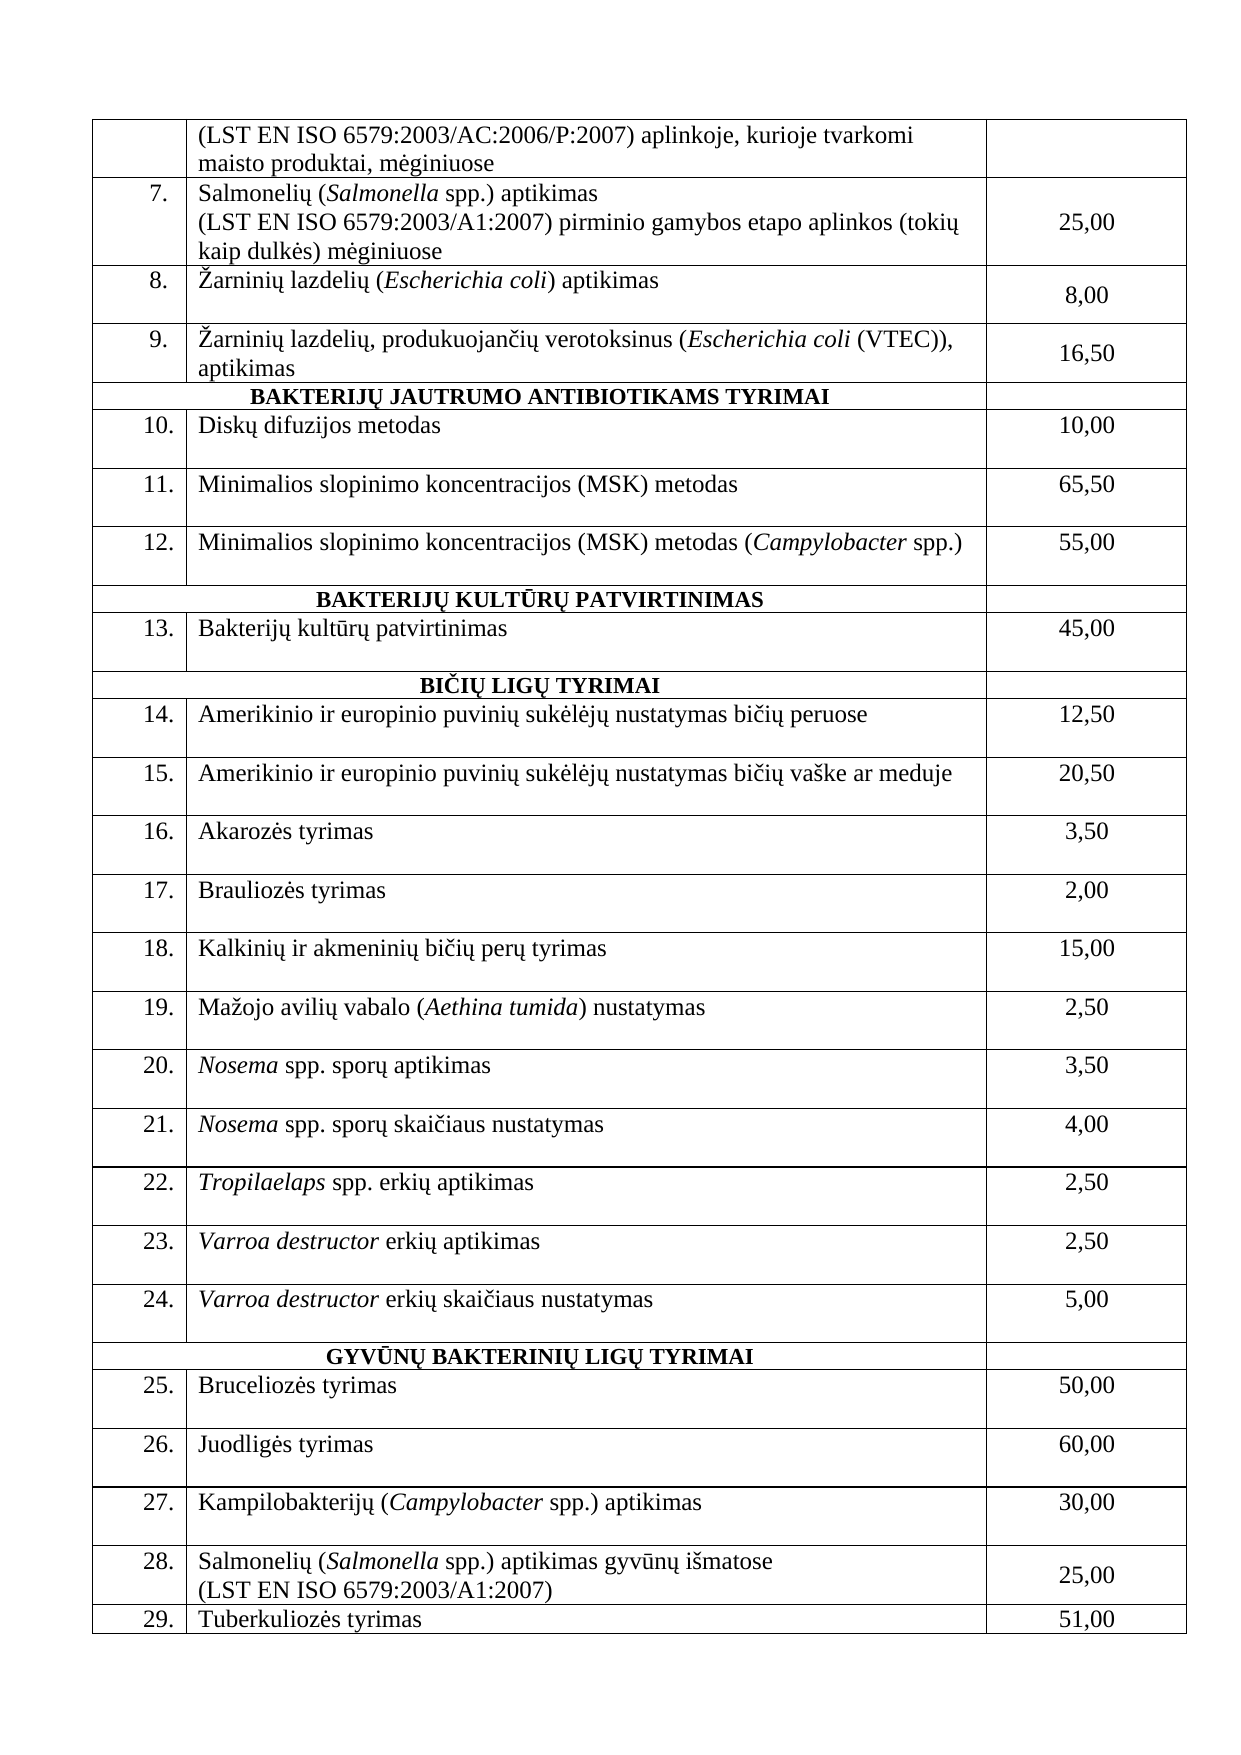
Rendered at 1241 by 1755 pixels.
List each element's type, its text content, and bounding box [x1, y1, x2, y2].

table_cell 10,00 [987, 410, 1186, 468]
table_cell 29. [93, 1605, 186, 1633]
table_cell Bruceliozės tyrimas [187, 1370, 986, 1428]
table_cell 3,50 [987, 1050, 1186, 1108]
table_cell 26. [93, 1429, 186, 1486]
table_cell (LST EN ISO 6579:2003/AC:2006/P:2007) aplinkoje, kurioje tvarkomi maisto produktai, mėginiuose [187, 120, 986, 177]
table_cell Žarninių lazdelių, produkuojančių verotoksinus (Escherichia coli (VTEC)), aptikimas [187, 324, 986, 382]
table_cell [987, 383, 1186, 409]
table_cell 21. [93, 1109, 186, 1166]
table_cell 15,00 [987, 933, 1186, 991]
table_cell Juodligės tyrimas [187, 1429, 986, 1486]
table_cell 18. [93, 933, 186, 991]
table_cell 25,00 [987, 178, 1186, 264]
table_cell 8. [93, 266, 186, 323]
table_cell 4,00 [987, 1109, 1186, 1166]
table_cell 22. [93, 1168, 186, 1225]
table_cell BAKTERIJŲ JAUTRUMO ANTIBIOTIKAMS TYRIMAI [93, 383, 986, 409]
table_cell GYVŪNŲ BAKTERINIŲ LIGŲ TYRIMAI [93, 1343, 986, 1369]
table_cell 30,00 [987, 1488, 1186, 1545]
table_cell 3,50 [987, 816, 1186, 874]
table_cell Brauliozės tyrimas [187, 875, 986, 932]
table_cell 15. [93, 758, 186, 815]
table_cell 13. [93, 613, 186, 671]
table_cell Minimalios slopinimo koncentracijos (MSK) metodas (Campylobacter spp.) [187, 527, 986, 585]
table_cell 19. [93, 992, 186, 1049]
table_cell Amerikinio ir europinio puvinių sukėlėjų nustatymas bičių peruose [187, 699, 986, 757]
table_cell Minimalios slopinimo koncentracijos (MSK) metodas [187, 469, 986, 526]
table_cell Kampilobakterijų (Campylobacter spp.) aptikimas [187, 1488, 986, 1545]
table_cell 28. [93, 1546, 186, 1603]
table_cell Tuberkuliozės tyrimas [187, 1605, 986, 1633]
table_cell 45,00 [987, 613, 1186, 671]
table_cell Mažojo avilių vabalo (Aethina tumida) nustatymas [187, 992, 986, 1049]
table_cell 2,50 [987, 1168, 1186, 1225]
table_cell Tropilaelaps spp. erkių aptikimas [187, 1168, 986, 1225]
table_cell Salmonelių (Salmonella spp.) aptikimas gyvūnų išmatose (LST EN ISO 6579:2003/A1:2007) [187, 1546, 986, 1603]
table_cell 25. [93, 1370, 186, 1428]
table_cell 20,50 [987, 758, 1186, 815]
table_cell 17. [93, 875, 186, 932]
table_cell 16. [93, 816, 186, 874]
table_cell 27. [93, 1488, 186, 1545]
table_cell 9. [93, 324, 186, 382]
table_cell 2,50 [987, 992, 1186, 1049]
table_cell 8,00 [987, 266, 1186, 323]
table_cell Diskų difuzijos metodas [187, 410, 986, 468]
table_cell 20. [93, 1050, 186, 1108]
table_cell 5,00 [987, 1285, 1186, 1342]
table_cell Amerikinio ir europinio puvinių sukėlėjų nustatymas bičių vaške ar meduje [187, 758, 986, 815]
table_cell 60,00 [987, 1429, 1186, 1486]
table_cell Nosema spp. sporų aptikimas [187, 1050, 986, 1108]
table_cell 25,00 [987, 1546, 1186, 1603]
table_cell Žarninių lazdelių (Escherichia coli) aptikimas [187, 266, 986, 323]
table_cell [93, 120, 186, 177]
table_cell 51,00 [987, 1605, 1186, 1633]
table_cell 65,50 [987, 469, 1186, 526]
table_cell Salmonelių (Salmonella spp.) aptikimas (LST EN ISO 6579:2003/A1:2007) pirminio gamybos etapo aplinkos (tokių kaip dulkės) mėginiuose [187, 178, 986, 264]
table_cell [987, 586, 1186, 612]
table_cell 2,50 [987, 1226, 1186, 1283]
table_cell Bakterijų kultūrų patvirtinimas [187, 613, 986, 671]
table_cell 7. [93, 178, 186, 264]
table_cell BIČIŲ LIGŲ TYRIMAI [93, 672, 986, 698]
table_cell 14. [93, 699, 186, 757]
table_cell 10. [93, 410, 186, 468]
table_cell BAKTERIJŲ KULTŪRŲ PATVIRTINIMAS [93, 586, 986, 612]
table_cell Varroa destructor erkių skaičiaus nustatymas [187, 1285, 986, 1342]
table_cell [987, 120, 1186, 177]
table_cell Kalkinių ir akmeninių bičių perų tyrimas [187, 933, 986, 991]
table_cell 50,00 [987, 1370, 1186, 1428]
table_cell Nosema spp. sporų skaičiaus nustatymas [187, 1109, 986, 1166]
table_cell 12,50 [987, 699, 1186, 757]
table_cell Akarozės tyrimas [187, 816, 986, 874]
table_cell [987, 1343, 1186, 1369]
table_cell 24. [93, 1285, 186, 1342]
table_cell 55,00 [987, 527, 1186, 585]
table_cell 12. [93, 527, 186, 585]
table_cell 16,50 [987, 324, 1186, 382]
table_cell [987, 672, 1186, 698]
table_cell 11. [93, 469, 186, 526]
table_cell 23. [93, 1226, 186, 1283]
table_cell 2,00 [987, 875, 1186, 932]
table_cell Varroa destructor erkių aptikimas [187, 1226, 986, 1283]
